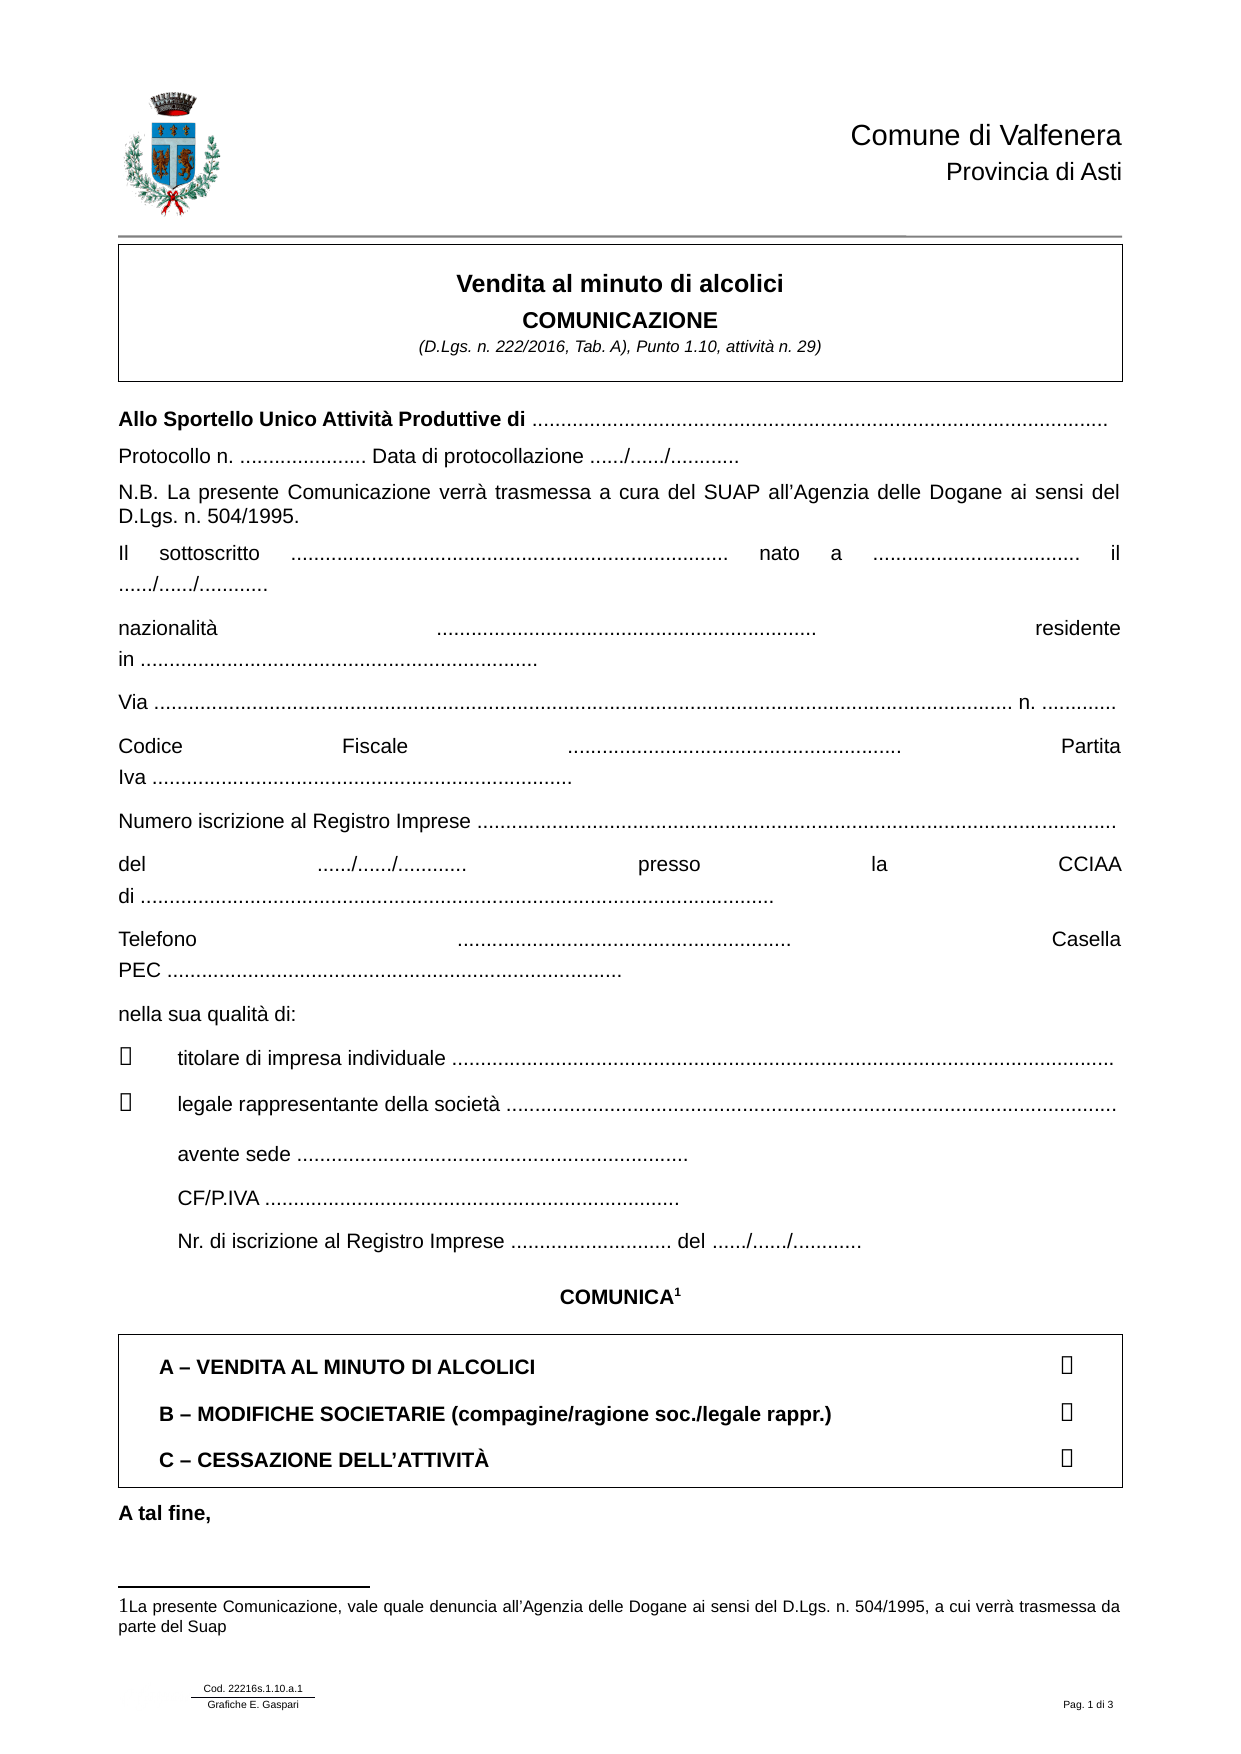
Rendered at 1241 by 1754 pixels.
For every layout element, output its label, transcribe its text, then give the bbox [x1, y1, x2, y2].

text  legale rappresentante della società .......................................................................................................... [118, 1085, 1122, 1119]
text Allo Sportello Unico Attività Produttive di .................................................................................................... [118, 407, 1122, 431]
text avente sede .................................................................... [177, 1142, 1122, 1166]
text Il sottoscritto ............................................................................ nato a .................................... il ....../....../............ [118, 541, 1122, 596]
table_header Vendita al minuto di alcolici COMUNICAZIONE (D.Lgs. n. 222/2016, Tab. A), Punto 1.10, attività n. 29) [119, 245, 1122, 381]
text Provincia di Asti [224, 157, 1122, 185]
text Nr. di iscrizione al Registro Imprese ............................ del ....../....../............ [177, 1229, 1122, 1253]
text N.B. La presente Comunicazione verrà trasmessa a cura del SUAP all’Agenzia delle Dogane ai sensi del D.Lgs. n. 504/1995. [118, 480, 1122, 528]
text Protocollo n. ...................... Data di protocollazione ....../....../............ [118, 444, 1122, 468]
text  titolare di impresa individuale ................................................................................................................... [118, 1038, 1122, 1072]
text nella sua qualità di: [118, 1002, 1122, 1026]
picture [122, 87, 224, 219]
text COMUNICA [118, 1285, 1122, 1309]
text del ....../....../............ presso la CCIAA di .............................................................................................................. [118, 852, 1122, 907]
text A tal fine, [118, 1501, 1122, 1525]
text Numero iscrizione al Registro Imprese ............................................................................................................... [118, 809, 1122, 833]
text CF/P.IVA ........................................................................ [177, 1185, 1122, 1209]
text Telefono .......................................................... Casella PEC ............................................................................... [118, 927, 1122, 982]
text Via ..................................................................................................................................................... n. ............. [118, 690, 1122, 714]
table_header A – VENDITA AL MINUTO DI ALCOLICI  B – MODIFICHE SOCIETARIE (compagine/ragione soc./legale rappr.)  C – CESSAZIONE DELL’ATTIVITÀ  [119, 1335, 1122, 1487]
text nazionalità .................................................................. residente in ..................................................................... [118, 615, 1122, 671]
text La presente Comunicazione, vale quale denuncia all’Agenzia delle Dogane ai sensi del D.Lgs. n. 504/1995, a cui verrà trasmessa da parte del Suap [118, 1593, 1122, 1636]
text Codice Fiscale .......................................................... Partita Iva ......................................................................... [118, 734, 1122, 789]
text Comune di Valfenera [224, 118, 1122, 152]
